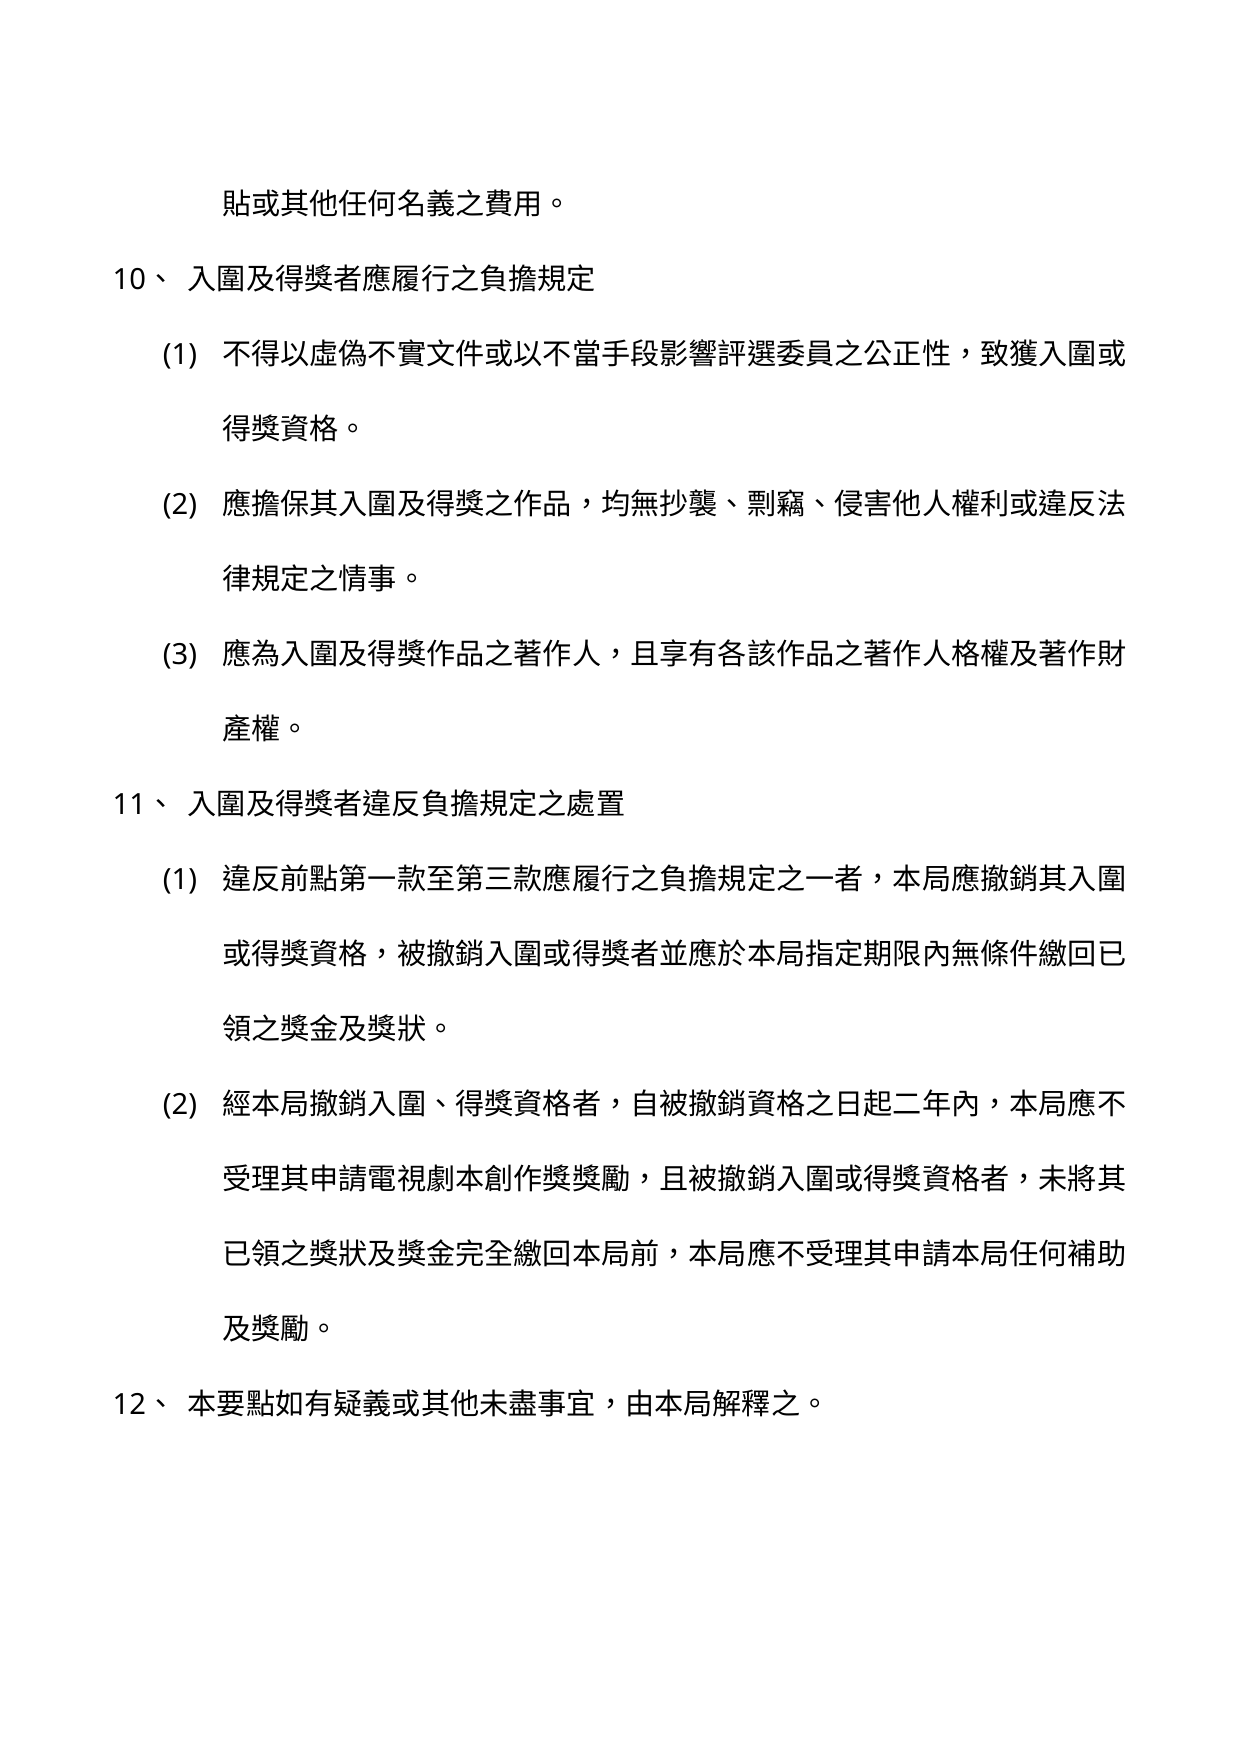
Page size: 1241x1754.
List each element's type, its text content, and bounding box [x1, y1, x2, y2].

list 違反前點第一款至第三款應履行之負擔規定之一者，本局應撤銷其入圍或得獎資格，被撤銷入圍或得獎者並應於本局指定期限內無條件繳回已領之獎金及獎狀。 [163, 839, 1128, 1064]
list 入圍及得獎者違反負擔規定之處置 [112, 764, 1127, 839]
list 應擔保其入圍及得獎之作品，均無抄襲、剽竊、侵害他人權利或違反法律規定之情事。 [163, 464, 1128, 614]
list 經本局撤銷入圍、得獎資格者，自被撤銷資格之日起二年內，本局應不受理其申請電視劇本創作獎獎勵，且被撤銷入圍或得獎資格者，未將其已領之獎狀及獎金完全繳回本局前，本局應不受理其申請本局任何補助及獎勵。 [163, 1064, 1128, 1364]
list 本要點如有疑義或其他未盡事宜，由本局解釋之。 [112, 1364, 1127, 1439]
list 入圍及得獎者應履行之負擔規定 [112, 239, 1127, 314]
list 應為入圍及得獎作品之著作人，且享有各該作品之著作人格權及著作財產權。 [163, 614, 1128, 764]
list 貼或其他任何名義之費用。 [163, 164, 1128, 239]
list 不得以虛偽不實文件或以不當手段影響評選委員之公正性，致獲入圍或得獎資格。 [163, 314, 1128, 464]
